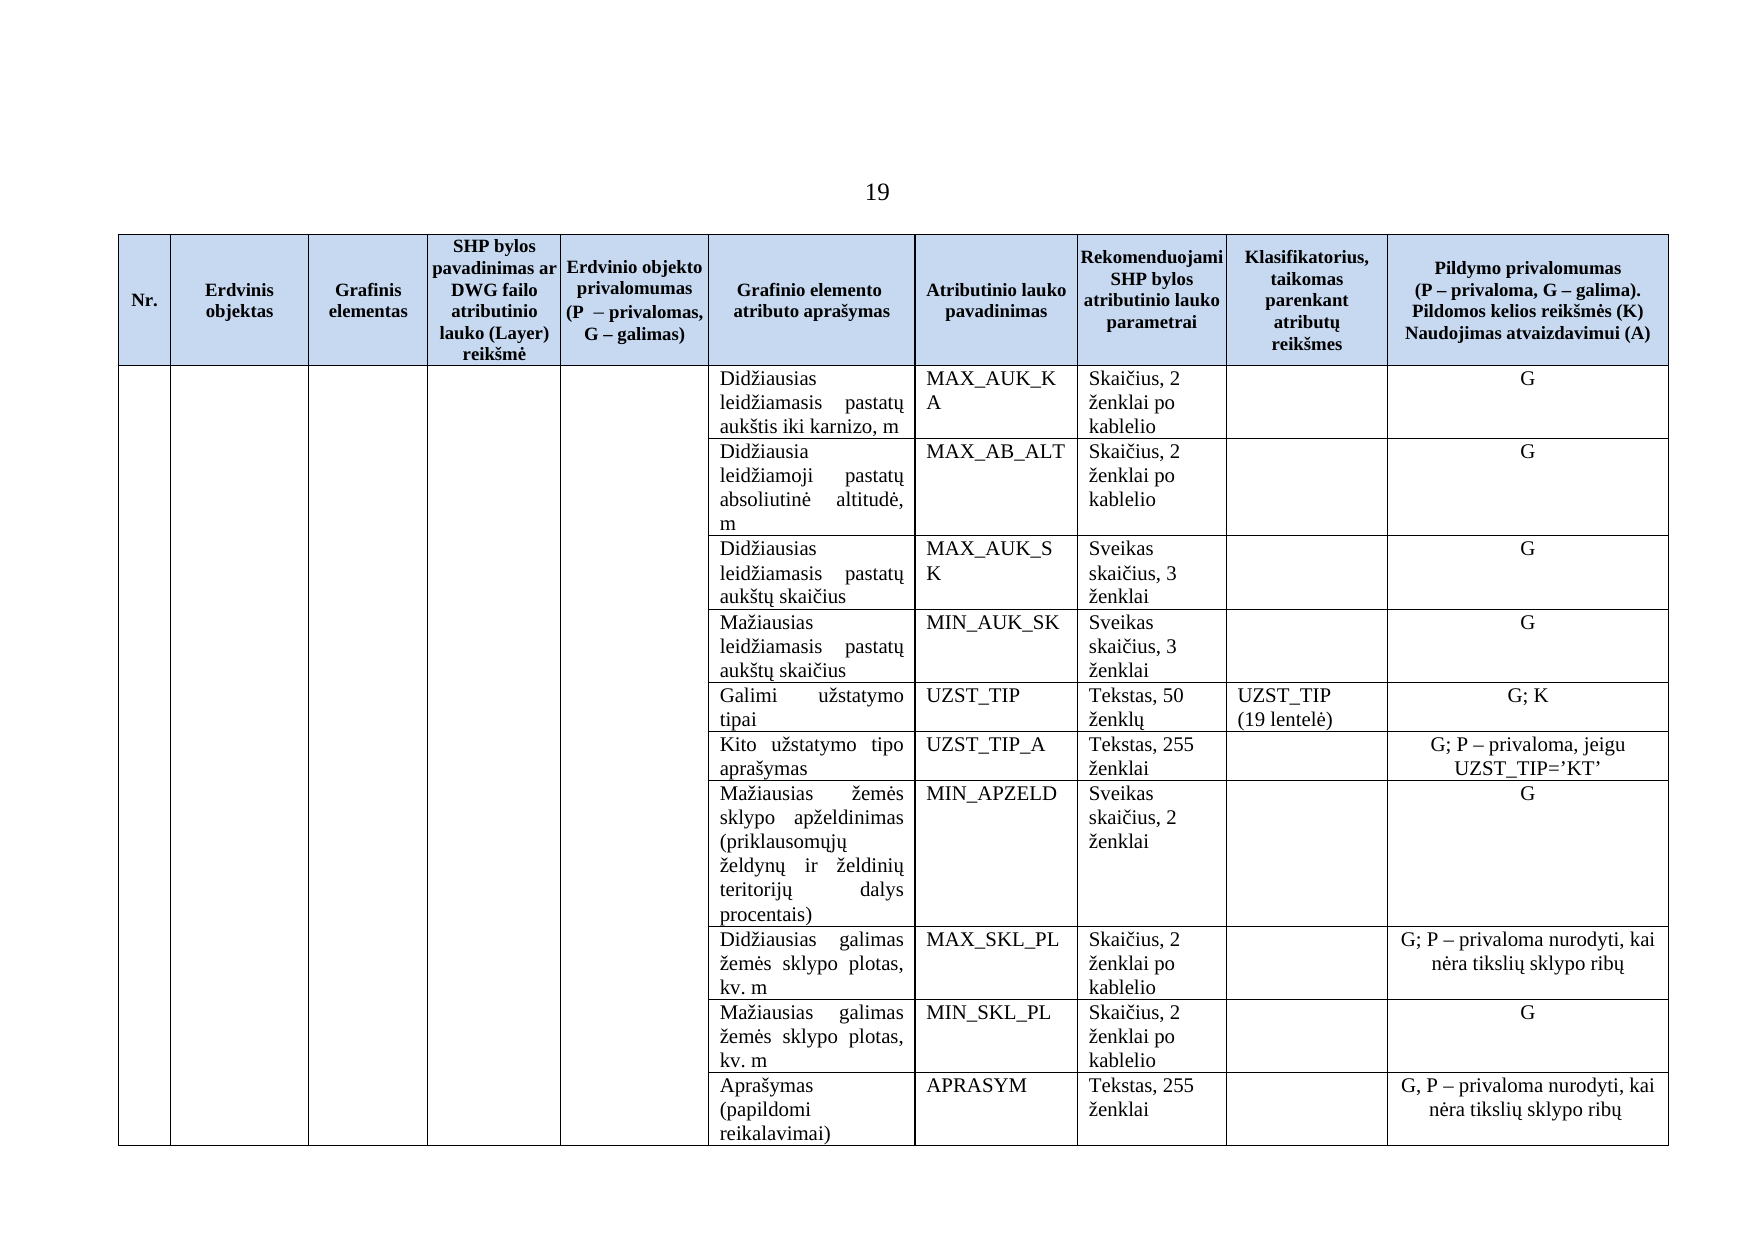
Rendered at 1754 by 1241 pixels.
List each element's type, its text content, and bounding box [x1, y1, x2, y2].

table_cell G [1388, 536, 1668, 608]
table_cell G [1388, 781, 1668, 926]
table_header Grafinis elementas [309, 235, 427, 365]
table_header Pildymo privalomumas (P – privaloma, G – galima). Pildomos kelios reikšmės (K) Naudojimas atvaizdavimui (A) [1388, 235, 1668, 365]
table_cell Sveikas skaičius, 2 ženklai [1078, 781, 1226, 926]
table_cell MAX_AUK_SK [916, 536, 1077, 608]
table_cell [1227, 536, 1387, 608]
table_cell Tekstas, 255 ženklai [1078, 1073, 1226, 1145]
table_cell UZST_TIP_A [916, 732, 1077, 780]
table_cell MAX_AUK_KA [916, 366, 1077, 438]
table_cell Skaičius, 2 ženklai po kablelio [1078, 927, 1226, 999]
table_cell G; P – privaloma nurodyti, kai nėra tikslių sklypo ribų [1388, 927, 1668, 999]
table_header Grafinio elemento atributo aprašymas [709, 235, 914, 365]
table_cell Mažiausias žemės sklypo apželdinimas (priklausomųjų želdynų ir želdinių teritorijų dalys procentais) [709, 781, 914, 926]
table_cell [1227, 439, 1387, 535]
table_header Erdvinio objekto privalomumas (P – privalomas, G – galimas) [561, 235, 708, 365]
table_cell G; K [1388, 683, 1668, 731]
table_cell [119, 366, 170, 1145]
table_cell Aprašymas (papildomi reikalavimai) [709, 1073, 914, 1145]
table_header Klasifikatorius, taikomas parenkant atributų reikšmes [1227, 235, 1387, 365]
table_header Erdvinis objektas [171, 235, 308, 365]
table_cell G [1388, 610, 1668, 682]
table_cell MIN_APZELD [916, 781, 1077, 926]
table_cell MIN_SKL_PL [916, 1000, 1077, 1072]
table_cell MAX_SKL_PL [916, 927, 1077, 999]
table_cell MAX_AB_ALT [916, 439, 1077, 535]
table_cell Skaičius, 2 ženklai po kablelio [1078, 1000, 1226, 1072]
table_cell Skaičius, 2 ženklai po kablelio [1078, 439, 1226, 535]
table_cell G, P – privaloma nurodyti, kai nėra tikslių sklypo ribų [1388, 1073, 1668, 1145]
table_cell Skaičius, 2 ženklai po kablelio [1078, 366, 1226, 438]
table_header SHP bylos pavadinimas ar DWG failo atributinio lauko (Layer) reikšmė [428, 235, 560, 365]
table_header Atributinio lauko pavadinimas [916, 235, 1077, 365]
table_cell Kito užstatymo tipo aprašymas [709, 732, 914, 780]
table_cell G [1388, 366, 1668, 438]
table_cell Didžiausia leidžiamoji pastatų absoliutinė altitudė, m [709, 439, 914, 535]
table_cell [171, 366, 308, 1145]
table_cell Tekstas, 255 ženklai [1078, 732, 1226, 780]
table_cell Mažiausias leidžiamasis pastatų aukštų skaičius [709, 610, 914, 682]
table_cell [309, 366, 427, 1145]
table_cell Didžiausias leidžiamasis pastatų aukštų skaičius [709, 536, 914, 608]
table_cell [1227, 1073, 1387, 1145]
table_cell [1227, 781, 1387, 926]
table_cell Sveikas skaičius, 3 ženklai [1078, 610, 1226, 682]
table_cell Didžiausias leidžiamasis pastatų aukštis iki karnizo, m [709, 366, 914, 438]
table_cell [1227, 927, 1387, 999]
table_cell Mažiausias galimas žemės sklypo plotas, kv. m [709, 1000, 914, 1072]
table_cell G; P – privaloma, jeigu UZST_TIP=’KT’ [1388, 732, 1668, 780]
table_cell [428, 366, 560, 1145]
table_cell UZST_TIP [916, 683, 1077, 731]
table_cell [1227, 732, 1387, 780]
table_cell [1227, 610, 1387, 682]
table_cell APRASYM [916, 1073, 1077, 1145]
table_header Nr. [119, 235, 170, 365]
table_cell Didžiausias galimas žemės sklypo plotas, kv. m [709, 927, 914, 999]
table_cell Sveikas skaičius, 3 ženklai [1078, 536, 1226, 608]
table_cell G [1388, 1000, 1668, 1072]
table_cell [1227, 366, 1387, 438]
table_cell [561, 366, 708, 1145]
table_cell Tekstas, 50 ženklų [1078, 683, 1226, 731]
table_header Rekomenduojami SHP bylos atributinio lauko parametrai [1078, 235, 1226, 365]
table_cell [1227, 1000, 1387, 1072]
table_cell MIN_AUK_SK [916, 610, 1077, 682]
table_cell G [1388, 439, 1668, 535]
table_cell Galimi užstatymo tipai [709, 683, 914, 731]
table_cell UZST_TIP (19 lentelė) [1227, 683, 1387, 731]
